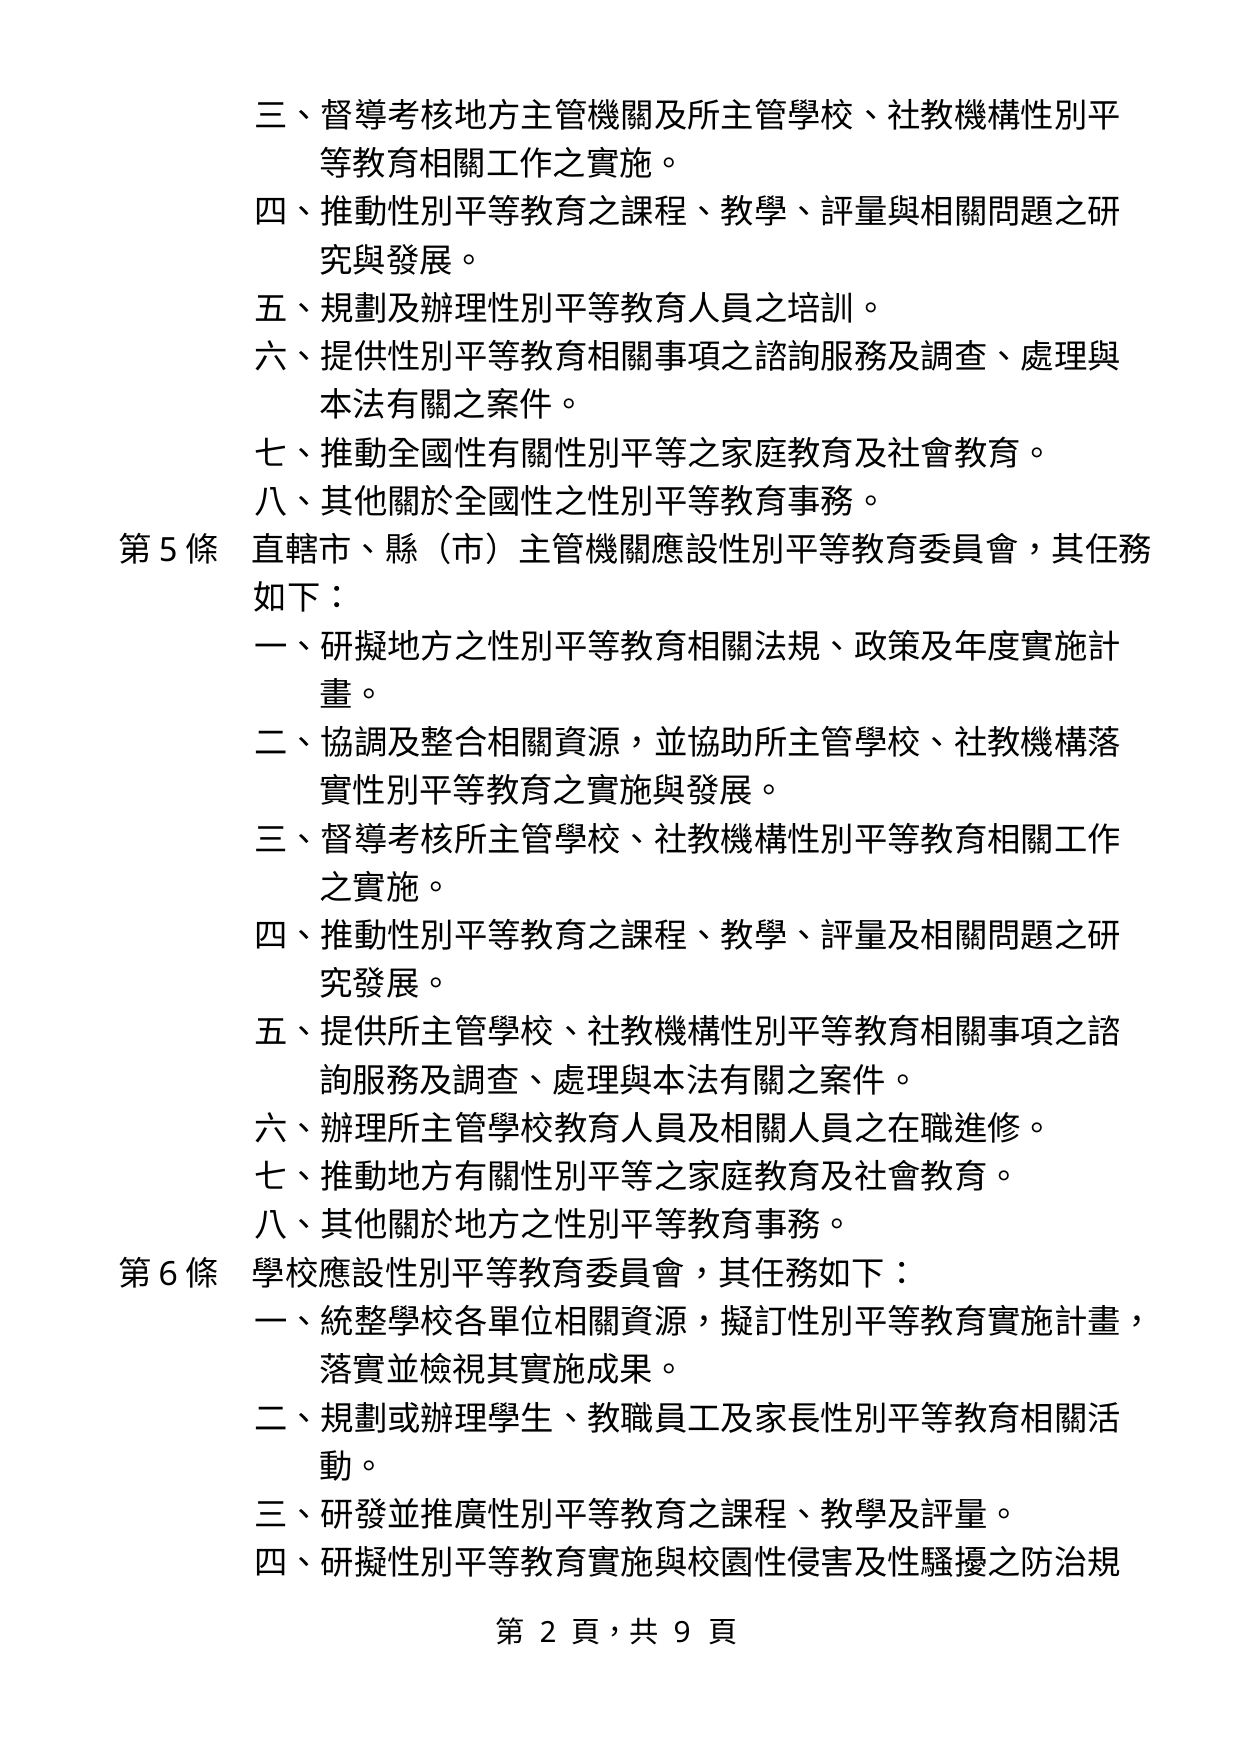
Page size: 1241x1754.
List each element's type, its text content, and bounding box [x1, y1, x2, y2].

text 五、提供所主管學校、社教機構性別平等教育相關事項之諮詢服務及調查、處理與本法有關之案件。 [254, 1005, 1152, 1102]
text 四、推動性別平等教育之課程、教學、評量及相關問題之研究發展。 [254, 909, 1152, 1005]
text 三、督導考核地方主管機關及所主管學校、社教機構性別平等教育相關工作之實施。 [254, 89, 1152, 185]
text 一、研擬地方之性別平等教育相關法規、政策及年度實施計畫。 [254, 619, 1152, 716]
text 二、協調及整合相關資源，並協助所主管學校、社教機構落實性別平等教育之實施與發展。 [254, 716, 1152, 812]
text 六、辦理所主管學校教育人員及相關人員之在職進修。 [254, 1102, 1152, 1150]
text 三、督導考核所主管學校、社教機構性別平等教育相關工作之實施。 [254, 812, 1152, 909]
text 三、研發並推廣性別平等教育之課程、教學及評量。 [254, 1488, 1152, 1536]
text 五、規劃及辦理性別平等教育人員之培訓。 [254, 282, 1152, 330]
text 二、規劃或辦理學生、教職員工及家長性別平等教育相關活動。 [254, 1391, 1152, 1488]
text 六、提供性別平等教育相關事項之諮詢服務及調查、處理與本法有關之案件。 [254, 330, 1152, 426]
text 第5條 直轄市、縣（市）主管機關應設性別平等教育委員會，其任務如下： [118, 523, 1152, 619]
text 七、推動全國性有關性別平等之家庭教育及社會教育。 [254, 426, 1152, 474]
text 一、統整學校各單位相關資源，擬訂性別平等教育實施計畫，落實並檢視其實施成果。 [254, 1295, 1152, 1391]
text 第6條 學校應設性別平等教育委員會，其任務如下： [118, 1246, 1152, 1295]
text 八、其他關於全國性之性別平等教育事務。 [254, 474, 1152, 523]
text 四、研擬性別平等教育實施與校園性侵害及性騷擾之防治規 [254, 1536, 1152, 1584]
text 八、其他關於地方之性別平等教育事務。 [254, 1198, 1152, 1246]
text 七、推動地方有關性別平等之家庭教育及社會教育。 [254, 1150, 1152, 1198]
text 四、推動性別平等教育之課程、教學、評量與相關問題之研究與發展。 [254, 185, 1152, 282]
